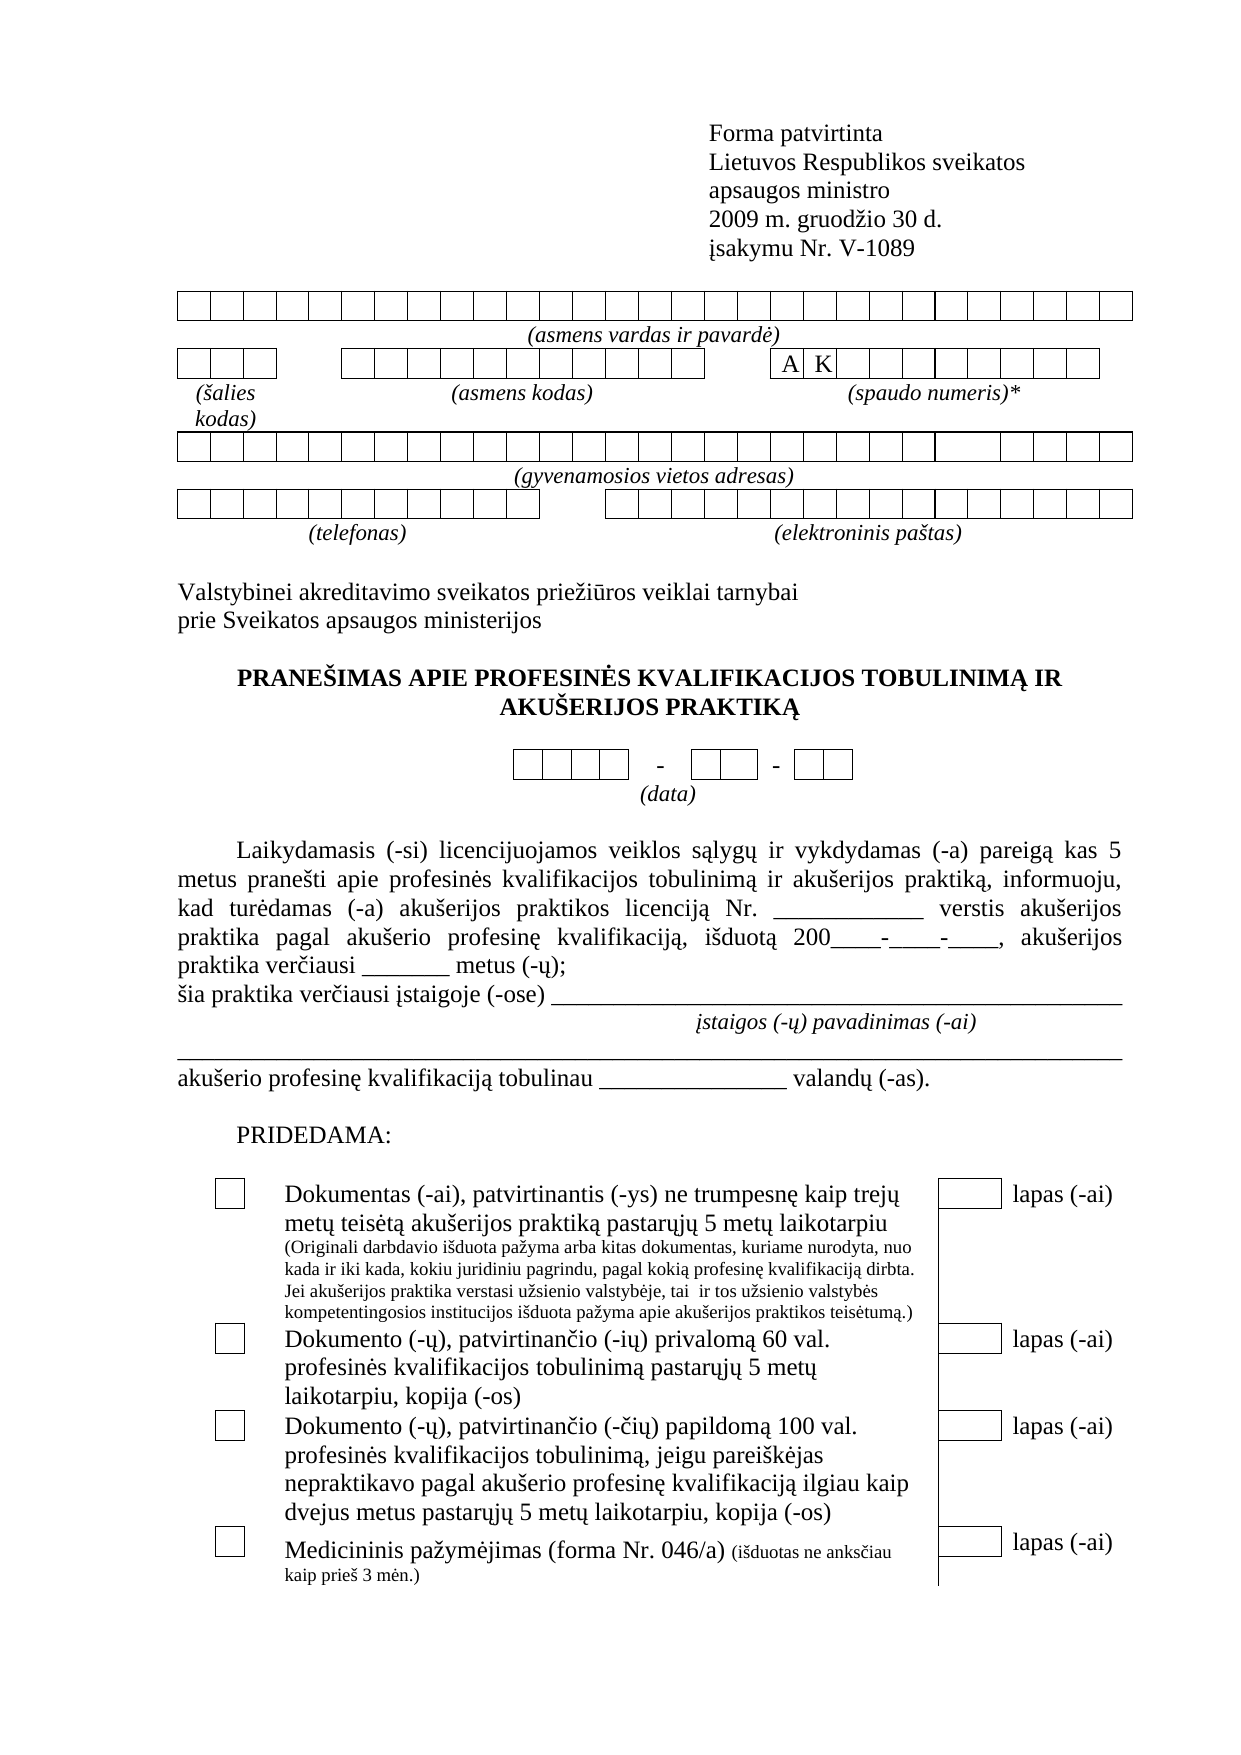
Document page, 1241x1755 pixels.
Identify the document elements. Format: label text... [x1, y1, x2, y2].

table_cell [216, 1441, 244, 1526]
table_header [606, 292, 638, 320]
table_cell [375, 433, 407, 461]
table_cell [738, 433, 770, 461]
table_header [1067, 292, 1099, 320]
table_cell [178, 349, 210, 378]
table_cell [870, 349, 902, 378]
table_cell [507, 433, 539, 461]
table_header [639, 292, 671, 320]
table_cell [342, 490, 374, 518]
table_cell [771, 433, 803, 461]
table_cell [216, 1527, 244, 1556]
text PRANEŠIMAS APIE PROFESINĖS KVALIFIKACIJOS TOBULINIMĄ IR AKUŠERIJOS PRAKTIKĄ [177, 663, 1122, 721]
table_header [309, 292, 341, 320]
table_cell [216, 1209, 244, 1323]
table_cell lapas (-ai) [1002, 1526, 1138, 1556]
table_header [178, 292, 210, 320]
table_cell [1001, 1440, 1138, 1526]
table_cell [939, 1527, 1001, 1556]
table_header [1001, 292, 1033, 320]
table_cell [211, 433, 243, 461]
table_cell [936, 349, 967, 378]
table_cell [738, 490, 770, 518]
table_cell [375, 349, 407, 378]
table_cell [1001, 490, 1033, 518]
table_cell [804, 433, 836, 461]
table_header [804, 292, 836, 320]
table_cell [507, 490, 539, 518]
table_cell [837, 433, 869, 461]
table_cell [342, 433, 374, 461]
table_cell [211, 490, 243, 518]
table_cell [187, 1440, 216, 1526]
text Forma patvirtinta [709, 118, 1122, 147]
table_cell (asmens vardas ir pavardė) [177, 321, 1133, 348]
table_cell [639, 349, 671, 378]
table_cell [244, 1440, 273, 1526]
table_header [187, 749, 513, 779]
table_header Dokumentas (-ai), patvirtinantis (-ys) ne trumpesnę kaip trejų metų teisėtą akušerijos praktiką pastarųjų 5 metų laikotarpiu (Originali darbdavio išduota pažyma arba kitas dokumentas, kuriame nurodyta, nuo kada ir iki kada, kokiu juridiniu pagrindu, pagal kokią profesinę kvalifikaciją dirbta. Jei akušerijos praktika verstasi užsienio valstybėje, tai ir tos užsienio valstybės kompetentingosios institucijos išduota pažyma apie akušerijos praktikos teisėtumą.) [273, 1178, 938, 1323]
table_cell [672, 433, 704, 461]
table_cell [178, 433, 210, 461]
table_cell [441, 349, 473, 378]
table_header [853, 749, 1151, 779]
table_cell [672, 349, 704, 378]
table_header [672, 292, 704, 320]
table_cell lapas (-ai) [1002, 1323, 1138, 1352]
table_cell [408, 433, 440, 461]
table_cell [342, 349, 374, 378]
table_cell [178, 490, 210, 518]
table_cell (gyvenamosios vietos adresas) [177, 462, 1133, 488]
text 2009 m. gruodžio 30 d. [177, 204, 1122, 233]
table_header lapas (-ai) [1002, 1178, 1138, 1208]
table_cell [441, 490, 473, 518]
table_cell [870, 490, 902, 518]
table_cell [939, 1324, 1001, 1352]
table_cell [606, 349, 638, 378]
table_cell [771, 490, 803, 518]
table_cell A [771, 349, 803, 378]
table_header - [758, 749, 794, 779]
table_cell [639, 433, 671, 461]
table_cell [573, 489, 605, 518]
table_cell [244, 349, 276, 378]
table_cell Medicininis pažymėjimas (forma Nr. 046/a) (išduotas ne anksčiau kaip prieš 3 mėn.) [273, 1526, 938, 1586]
table_cell [1067, 490, 1099, 518]
table_cell Dokumento (-ų), patvirtinančio (-čių) papildomą 100 val. profesinės kvalifikacijos tobulinimą, jeigu pareiškėjas nepraktikavo pagal akušerio profesinę kvalifikaciją ilgiau kaip dvejus metus pastarųjų 5 metų laikotarpiu, kopija (-os) [273, 1410, 938, 1526]
table_header [187, 1178, 215, 1208]
table_cell [441, 433, 473, 461]
table_cell [277, 490, 308, 518]
table_cell [705, 433, 737, 461]
table_cell [705, 490, 737, 518]
table_cell [573, 433, 605, 461]
text įsakymu Nr. V-1089 [177, 233, 1122, 262]
table_cell [540, 518, 572, 548]
table_cell [804, 490, 836, 518]
table_cell [939, 1411, 1001, 1440]
table_cell [968, 433, 1000, 461]
table_cell [474, 433, 506, 461]
table_cell [837, 349, 869, 378]
table_cell [1100, 348, 1133, 378]
table_cell [705, 348, 737, 378]
table_cell [245, 1410, 273, 1440]
table_header [514, 750, 542, 779]
table_cell [507, 349, 539, 378]
table_header [1034, 292, 1066, 320]
table_cell [639, 490, 671, 518]
table_cell [672, 490, 704, 518]
table_cell [939, 1441, 1001, 1526]
table_cell [1034, 433, 1066, 461]
table_cell [573, 518, 606, 548]
table_cell [216, 1411, 244, 1440]
table_header [342, 292, 374, 320]
table_cell [968, 490, 1000, 518]
table_cell K [804, 349, 836, 378]
table_header [216, 1179, 244, 1208]
table_cell [936, 433, 968, 461]
table_cell [1100, 433, 1132, 461]
table_header [507, 292, 539, 320]
table_cell [837, 490, 869, 518]
table_cell [309, 378, 342, 431]
table_cell [244, 433, 276, 461]
table_cell [276, 378, 309, 431]
table_cell [737, 348, 770, 378]
text Valstybinei akreditavimo sveikatos priežiūros veiklai tarnybai [177, 577, 1122, 606]
table_cell [903, 433, 934, 461]
table_cell [939, 1209, 1001, 1323]
text prie Sveikatos apsaugos ministerijos [177, 606, 1122, 634]
table_cell [1001, 433, 1033, 461]
table_cell [244, 1556, 273, 1586]
table_cell Dokumento (-ų), patvirtinančio (-ių) privalomą 60 val. profesinės kvalifikacijos tobulinimą pastarųjų 5 metų laikotarpiu, kopija (-os) [273, 1323, 938, 1410]
table_cell [187, 1410, 215, 1440]
table_cell [573, 349, 605, 378]
table_header [244, 292, 276, 320]
table_cell [1001, 349, 1033, 378]
table_cell [216, 1324, 244, 1352]
table_cell (asmens kodas) [342, 379, 704, 431]
table_header [474, 292, 506, 320]
table_cell [474, 349, 506, 378]
table_cell [704, 378, 737, 431]
table_cell [936, 490, 967, 518]
table_cell [968, 349, 1000, 378]
table_header [573, 292, 605, 320]
table_cell [606, 433, 638, 461]
table_cell [408, 490, 440, 518]
table_header [543, 750, 571, 779]
table_cell (šalies kodas) [177, 379, 276, 431]
table_cell [245, 1526, 273, 1556]
table_header [572, 750, 599, 779]
table_cell [408, 349, 440, 378]
table_cell [737, 378, 770, 431]
table_cell [1001, 1556, 1138, 1586]
table_cell [1001, 1353, 1138, 1410]
table_header [540, 292, 572, 320]
table_header [903, 292, 934, 320]
table_cell [606, 490, 638, 518]
table_cell [244, 1353, 273, 1410]
table_header [837, 292, 869, 320]
table_cell [540, 349, 572, 378]
text PRIDEDAMA: [177, 1120, 1122, 1149]
table_header [211, 292, 243, 320]
table_cell [245, 1323, 273, 1352]
text įstaigos (-ų) pavadinimas (-ai) [552, 1008, 1122, 1034]
table_header [692, 750, 720, 779]
table_cell [903, 490, 934, 518]
table_cell [216, 1557, 244, 1586]
table_cell [540, 433, 572, 461]
table_header [375, 292, 407, 320]
table_header [771, 292, 803, 320]
table_cell [187, 1323, 215, 1352]
table_header [245, 1178, 273, 1208]
table_cell [1067, 349, 1099, 378]
table_cell [277, 348, 309, 378]
table_cell [309, 490, 341, 518]
text akušerio profesinę kvalifikaciją tobulinau _______________ valandų (-as). [177, 1063, 1122, 1092]
table_cell [244, 490, 276, 518]
table_cell (telefonas) [177, 519, 539, 548]
table_cell (elektroninis paštas) [606, 519, 1133, 548]
table_cell [870, 433, 902, 461]
table_cell (spaudo numeris)* [770, 379, 1100, 431]
table_cell [187, 1208, 216, 1323]
table_cell [540, 489, 572, 518]
table_header [968, 292, 1000, 320]
table_cell [1100, 378, 1133, 431]
table_cell [474, 490, 506, 518]
table_header [824, 750, 852, 779]
table_header [738, 292, 770, 320]
table_cell [309, 433, 341, 461]
table_cell (data) [187, 779, 1151, 807]
table_cell [375, 490, 407, 518]
text _ [177, 1034, 1122, 1059]
table_cell [211, 349, 243, 378]
table_cell [1034, 490, 1066, 518]
table_cell [187, 1526, 215, 1556]
table_header [408, 292, 440, 320]
table_cell lapas (-ai) [1002, 1410, 1138, 1440]
table_header [795, 750, 823, 779]
text Laikydamasis (-si) licencijuojamos veiklos sąlygų ir vykdydamas (-a) pareigą kas 5 metus pranešti apie profesinės kvalifikacijos tobulinimą ir akušerijos praktiką, informuoju, kad turėdamas (-a) akušerijos praktikos licenciją Nr. ____________ verstis akušerijos praktika pagal akušerio profesinę kvalifikaciją, išduotą 200____-____-____, akušerijos praktika verčiausi _______ metus (-ų); [177, 835, 1122, 979]
text Lietuvos Respublikos sveikatos [177, 147, 1122, 176]
table_header [277, 292, 308, 320]
table_cell [939, 1354, 1001, 1410]
table_header - [629, 749, 691, 779]
table_header [936, 292, 967, 320]
table_cell [1067, 433, 1099, 461]
table_cell [939, 1557, 1001, 1586]
table_cell [216, 1354, 244, 1410]
table_cell [903, 349, 934, 378]
table_cell [187, 1353, 216, 1410]
text apsaugos ministro [177, 176, 1122, 204]
table_header [600, 750, 628, 779]
table_cell [244, 1208, 273, 1323]
table_header [1100, 292, 1132, 320]
table_header [939, 1179, 1001, 1208]
table_cell [1100, 490, 1132, 518]
table_cell [187, 1556, 216, 1586]
table_cell [277, 433, 308, 461]
table_header [870, 292, 902, 320]
table_cell [1001, 1208, 1138, 1323]
table_cell [309, 348, 341, 378]
table_header [721, 750, 757, 779]
text šia praktika verčiausi įstaigoje (-ose) [177, 979, 1122, 1008]
table_header [441, 292, 473, 320]
table_header [705, 292, 737, 320]
table_cell [1034, 349, 1066, 378]
